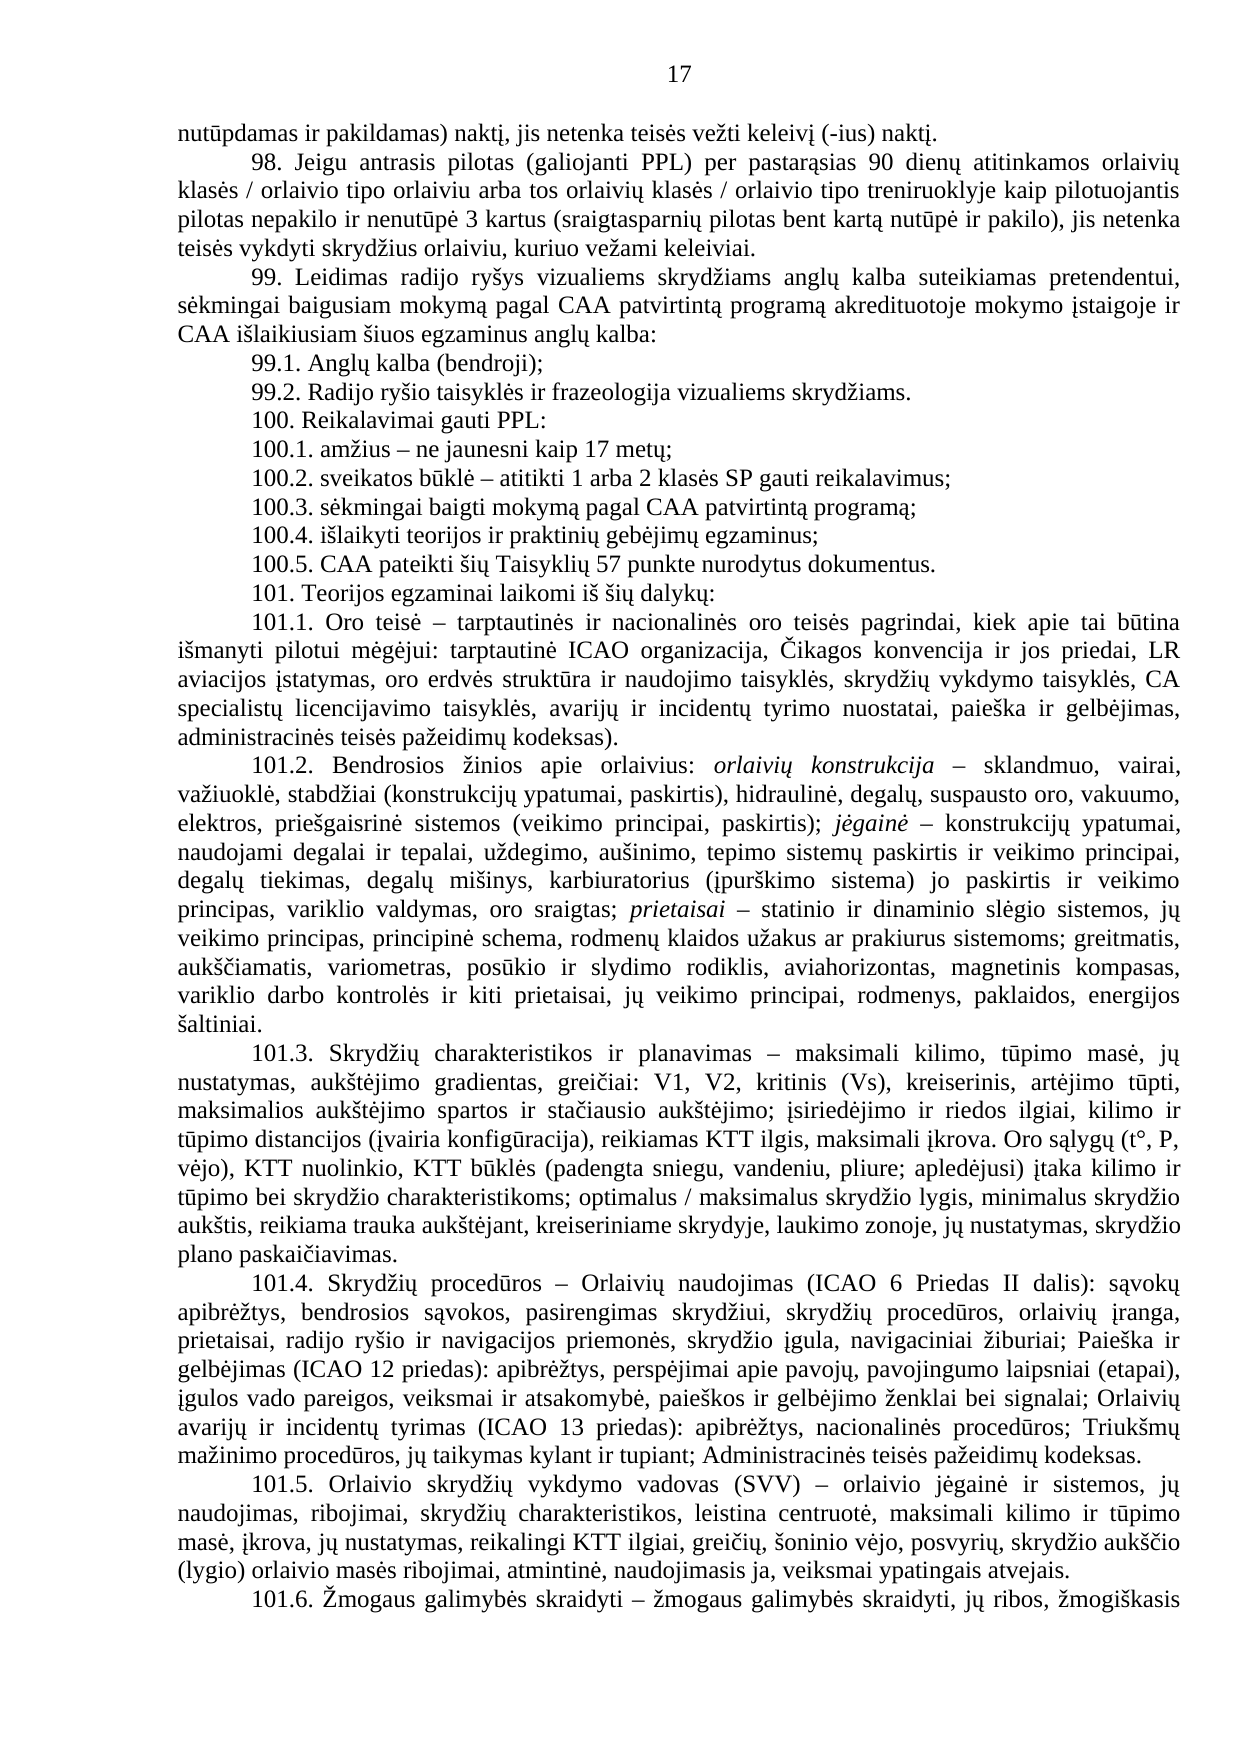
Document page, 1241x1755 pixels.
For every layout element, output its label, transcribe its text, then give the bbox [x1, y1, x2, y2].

text 100.1. amžius – ne jaunesni kaip 17 metų; [177, 434, 1181, 463]
text 101. Teorijos egzaminai laikomi iš šių dalykų: [177, 578, 1181, 607]
text 99. Leidimas radijo ryšys vizualiems skrydžiams anglų kalba suteikiamas pretendentui, sėkmingai baigusiam mokymą pagal CAA patvirtintą programą akredituotoje mokymo įstaigoje ir CAA išlaikiusiam šiuos egzaminus anglų kalba: [177, 262, 1181, 348]
text 99.1. Anglų kalba (bendroji); [177, 348, 1181, 377]
text 99.2. Radijo ryšio taisyklės ir frazeologija vizualiems skrydžiams. [177, 377, 1181, 406]
text 100.2. sveikatos būklė – atitikti 1 arba 2 klasės SP gauti reikalavimus; [177, 463, 1181, 492]
text 101.2. Bendrosios žinios apie orlaivius: orlaivių konstrukcija – sklandmuo, vairai, važiuoklė, stabdžiai (konstrukcijų ypatumai, paskirtis), hidraulinė, degalų, suspausto oro, vakuumo, elektros, priešgaisrinė sistemos (veikimo principai, paskirtis); jėgainė – konstrukcijų ypatumai, naudojami degalai ir tepalai, uždegimo, aušinimo, tepimo sistemų paskirtis ir veikimo principai, degalų tiekimas, degalų mišinys, karbiuratorius (įpurškimo sistema) jo paskirtis ir veikimo principas, variklio valdymas, oro sraigtas; prietaisai – statinio ir dinaminio slėgio sistemos, jų veikimo principas, principinė schema, rodmenų klaidos užakus ar prakiurus sistemoms; greitmatis, aukščiamatis, variometras, posūkio ir slydimo rodiklis, aviahorizontas, magnetinis kompasas, variklio darbo kontrolės ir kiti prietaisai, jų veikimo principai, rodmenys, paklaidos, energijos šaltiniai. [177, 751, 1181, 1038]
text 101.6. Žmogaus galimybės skraidyti – žmogaus galimybės skraidyti, jų ribos, žmogiškasis [177, 1584, 1181, 1613]
text 100.3. sėkmingai baigti mokymą pagal CAA patvirtintą programą; [177, 492, 1181, 521]
text 98. Jeigu antrasis pilotas (galiojanti PPL) per pastarąsias 90 dienų atitinkamos orlaivių klasės / orlaivio tipo orlaiviu arba tos orlaivių klasės / orlaivio tipo treniruoklyje kaip pilotuojantis pilotas nepakilo ir nenutūpė 3 kartus (sraigtasparnių pilotas bent kartą nutūpė ir pakilo), jis netenka teisės vykdyti skrydžius orlaiviu, kuriuo vežami keleiviai. [177, 147, 1181, 262]
text 101.1. Oro teisė – tarptautinės ir nacionalinės oro teisės pagrindai, kiek apie tai būtina išmanyti pilotui mėgėjui: tarptautinė ICAO organizacija, Čikagos konvencija ir jos priedai, LR aviacijos įstatymas, oro erdvės struktūra ir naudojimo taisyklės, skrydžių vykdymo taisyklės, CA specialistų licencijavimo taisyklės, avarijų ir incidentų tyrimo nuostatai, paieška ir gelbėjimas, administracinės teisės pažeidimų kodeksas). [177, 607, 1181, 751]
text 101.5. Orlaivio skrydžių vykdymo vadovas (SVV) – orlaivio jėgainė ir sistemos, jų naudojimas, ribojimai, skrydžių charakteristikos, leistina centruotė, maksimali kilimo ir tūpimo masė, įkrova, jų nustatymas, reikalingi KTT ilgiai, greičių, šoninio vėjo, posvyrių, skrydžio aukščio (lygio) orlaivio masės ribojimai, atmintinė, naudojimasis ja, veiksmai ypatingais atvejais. [177, 1469, 1181, 1584]
text 100.5. CAA pateikti šių Taisyklių 57 punkte nurodytus dokumentus. [177, 549, 1181, 578]
text nutūpdamas ir pakildamas) naktį, jis netenka teisės vežti keleivį (-ius) naktį. [177, 118, 1181, 147]
text 101.4. Skrydžių procedūros – Orlaivių naudojimas (ICAO 6 Priedas II dalis): sąvokų apibrėžtys, bendrosios sąvokos, pasirengimas skrydžiui, skrydžių procedūros, orlaivių įranga, prietaisai, radijo ryšio ir navigacijos priemonės, skrydžio įgula, navigaciniai žiburiai; Paieška ir gelbėjimas (ICAO 12 priedas): apibrėžtys, perspėjimai apie pavojų, pavojingumo laipsniai (etapai), įgulos vado pareigos, veiksmai ir atsakomybė, paieškos ir gelbėjimo ženklai bei signalai; Orlaivių avarijų ir incidentų tyrimas (ICAO 13 priedas): apibrėžtys, nacionalinės procedūros; Triukšmų mažinimo procedūros, jų taikymas kylant ir tupiant; Administracinės teisės pažeidimų kodeksas. [177, 1268, 1181, 1469]
text 100. Reikalavimai gauti PPL: [177, 406, 1181, 434]
text 101.3. Skrydžių charakteristikos ir planavimas – maksimali kilimo, tūpimo masė, jų nustatymas, aukštėjimo gradientas, greičiai: V1, V2, kritinis (Vs), kreiserinis, artėjimo tūpti, maksimalios aukštėjimo spartos ir stačiausio aukštėjimo; įsiriedėjimo ir riedos ilgiai, kilimo ir tūpimo distancijos (įvairia konfigūracija), reikiamas KTT ilgis, maksimali įkrova. Oro sąlygų (t°, P, vėjo), KTT nuolinkio, KTT būklės (padengta sniegu, vandeniu, pliure; apledėjusi) įtaka kilimo ir tūpimo bei skrydžio charakteristikoms; optimalus / maksimalus skrydžio lygis, minimalus skrydžio aukštis, reikiama trauka aukštėjant, kreiseriniame skrydyje, laukimo zonoje, jų nustatymas, skrydžio plano paskaičiavimas. [177, 1038, 1181, 1268]
text 100.4. išlaikyti teorijos ir praktinių gebėjimų egzaminus; [177, 521, 1181, 549]
